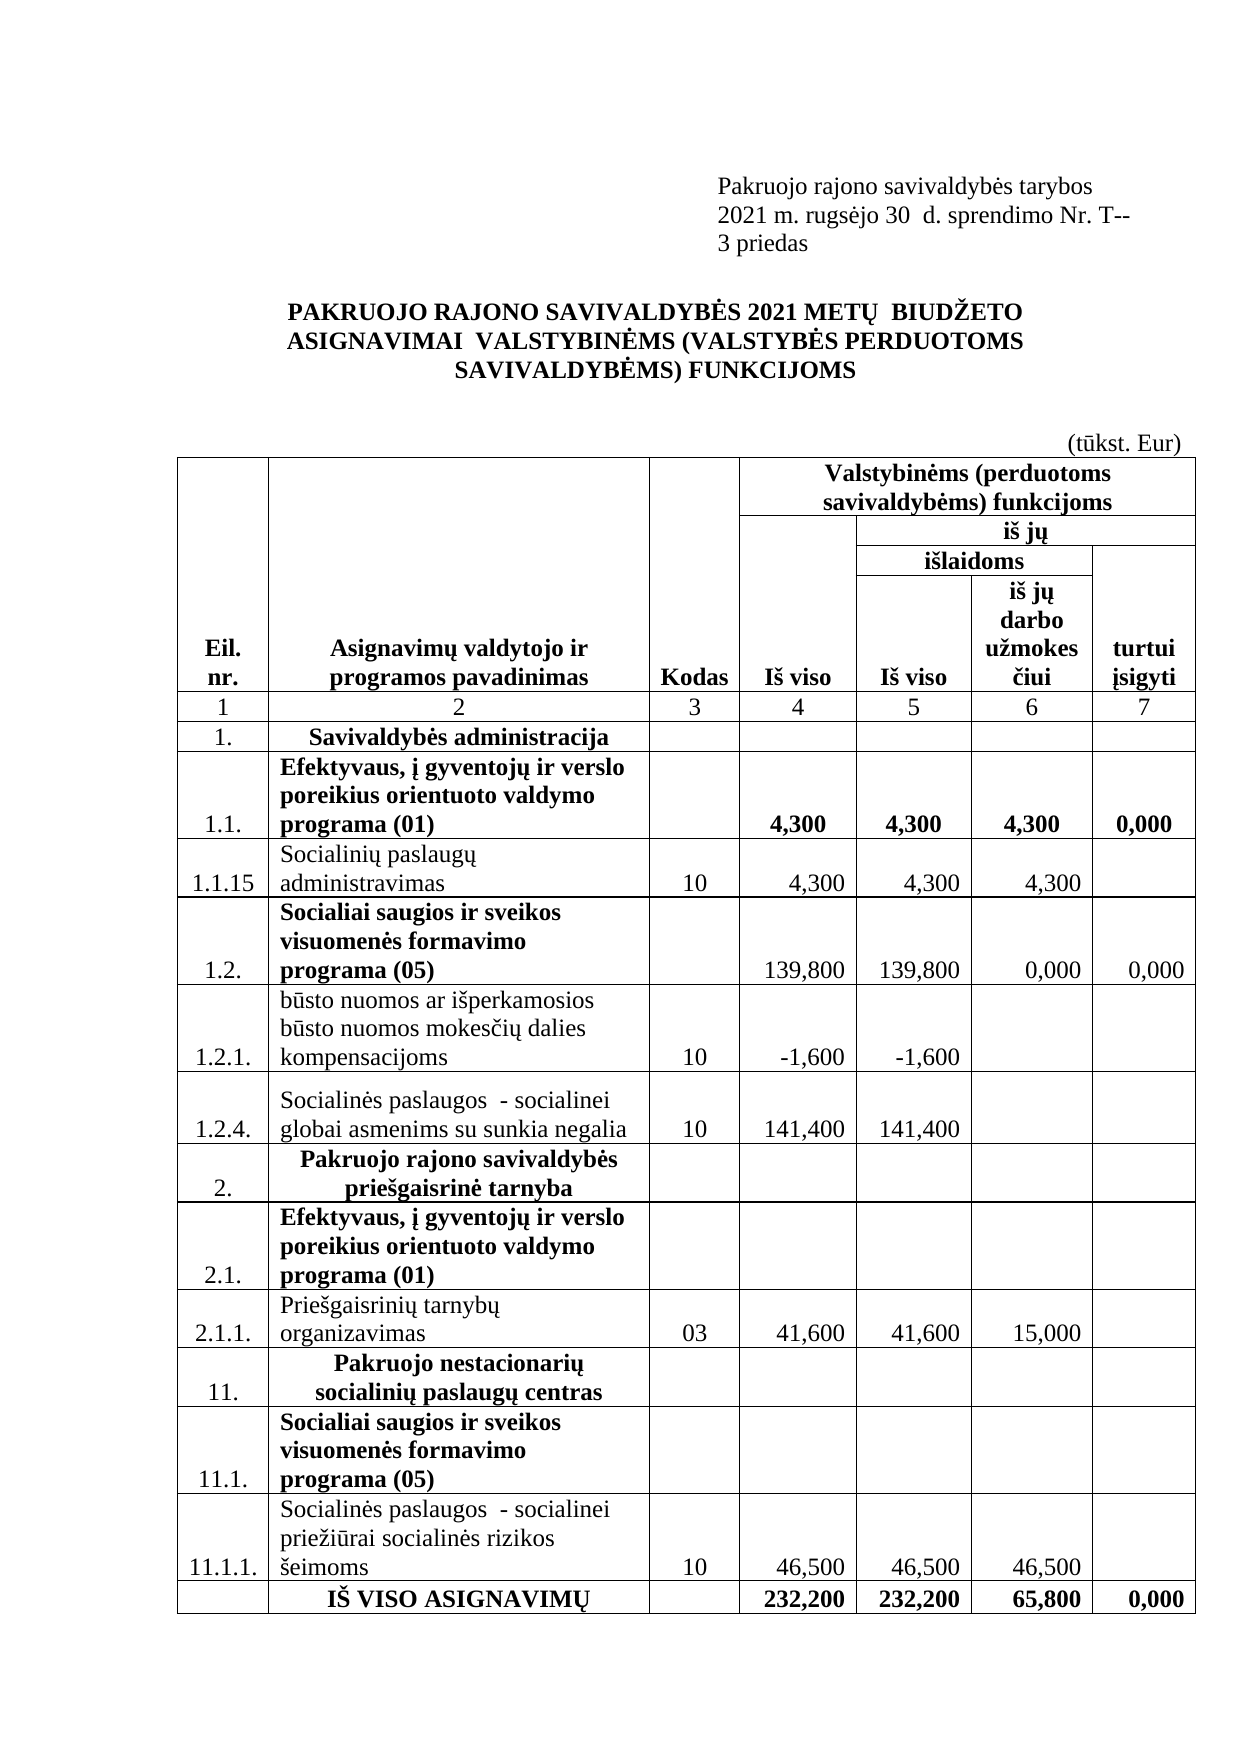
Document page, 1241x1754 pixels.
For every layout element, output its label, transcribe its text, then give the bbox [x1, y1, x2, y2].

table_cell 0,000 [1093, 1581, 1195, 1613]
table_cell turtui įsigyti [1093, 546, 1195, 691]
table_cell 2.1. [178, 1203, 268, 1289]
table_cell [857, 722, 971, 751]
table_cell 139,800 [857, 898, 971, 984]
table_cell 2.1.1. [178, 1290, 268, 1347]
table_cell 1.2.4. [178, 1072, 268, 1143]
table_cell 4,300 [972, 752, 1092, 838]
text 2021 m. rugsėjo 30 d. sprendimo Nr. T-- 3 priedas [717, 200, 1181, 257]
table_cell -1,600 [740, 985, 856, 1071]
table_cell [1093, 1072, 1195, 1143]
table_cell iš jų darbo užmokesčiui [972, 576, 1092, 691]
table_cell 232,200 [857, 1581, 971, 1613]
table_cell [740, 1348, 856, 1406]
table_cell IŠ VISO ASIGNAVIMŲ [269, 1581, 649, 1613]
table_cell 0,000 [1093, 898, 1195, 984]
table_cell 2 [269, 692, 649, 721]
table_cell [650, 1581, 739, 1613]
text Pakruojo rajono savivaldybės tarybos [717, 171, 1181, 200]
table_cell 4,300 [972, 839, 1092, 896]
table_cell [650, 898, 739, 984]
table_cell [650, 1348, 739, 1406]
table_cell 139,800 [740, 898, 856, 984]
table_cell 6 [972, 692, 1092, 721]
table_cell 232,200 [740, 1581, 856, 1613]
table_cell 1.1. [178, 752, 268, 838]
table_cell 4,300 [740, 752, 856, 838]
table_cell [740, 1144, 856, 1201]
table_cell 1 [178, 692, 268, 721]
table_cell 11.1.1. [178, 1494, 268, 1580]
table_cell [972, 1348, 1092, 1406]
table_cell 4,300 [857, 752, 971, 838]
table_cell 46,500 [972, 1494, 1092, 1580]
table_cell Efektyvaus, į gyventojų ir verslo poreikius orientuoto valdymo programa (01) [269, 752, 649, 838]
table_cell [1093, 1348, 1195, 1406]
table_cell 5 [857, 692, 971, 721]
table_cell Socialiai saugios ir sveikos visuomenės formavimo programa (05) [269, 1407, 649, 1493]
table_cell 7 [1093, 692, 1195, 721]
table_cell 10 [650, 1494, 739, 1580]
table_cell 4,300 [740, 839, 856, 896]
table_cell Iš viso [740, 516, 856, 691]
table_cell Pakruojo nestacionarių socialinių paslaugų centras [269, 1348, 649, 1406]
table_cell [740, 722, 856, 751]
table_cell Efektyvaus, į gyventojų ir verslo poreikius orientuoto valdymo programa (01) [269, 1203, 649, 1289]
table_cell [650, 1203, 739, 1289]
text (tūkst. Eur) [177, 428, 1181, 457]
table_cell [1093, 1494, 1195, 1580]
table_cell [972, 722, 1092, 751]
table_cell [650, 1407, 739, 1493]
table_cell [972, 1407, 1092, 1493]
table_cell [857, 1348, 971, 1406]
table_cell [1093, 839, 1195, 896]
table_cell 11. [178, 1348, 268, 1406]
table_cell 4 [740, 692, 856, 721]
table_cell iš jų [857, 516, 1195, 545]
table_cell 1. [178, 722, 268, 751]
table_cell [178, 1581, 268, 1613]
table_cell 10 [650, 839, 739, 896]
table_cell 46,500 [740, 1494, 856, 1580]
table_cell Socialinių paslaugų administravimas [269, 839, 649, 896]
table_header PAKRUOJO RAJONO SAVIVALDYBĖS 2021 METŲ BIUDŽETO ASIGNAVIMAI VALSTYBINĖMS (VALSTYBĖS PERDUOTOMS SAVIVALDYBĖMS) FUNKCIJOMS [189, 281, 1122, 399]
table_header Valstybinėms (perduotoms savivaldybėms) funkcijoms [740, 458, 1195, 515]
table_cell [740, 1203, 856, 1289]
table_cell 1.1.15 [178, 839, 268, 896]
table_cell 1.2. [178, 898, 268, 984]
table_cell [972, 985, 1092, 1071]
table_cell 0,000 [972, 898, 1092, 984]
table_cell [1093, 985, 1195, 1071]
table_cell [1093, 1144, 1195, 1201]
table_cell [1093, 722, 1195, 751]
table_cell 1.2.1. [178, 985, 268, 1071]
table_cell [1093, 1290, 1195, 1347]
table_cell išlaidoms [857, 546, 1092, 575]
table_cell [857, 1203, 971, 1289]
table_cell Socialiai saugios ir sveikos visuomenės formavimo programa (05) [269, 898, 649, 984]
table_cell 11.1. [178, 1407, 268, 1493]
table_cell 4,300 [857, 839, 971, 896]
table_cell [972, 1203, 1092, 1289]
table_cell 65,800 [972, 1581, 1092, 1613]
table_header Kodas [650, 458, 739, 691]
table_cell Pakruojo rajono savivaldybės priešgaisrinė tarnyba [269, 1144, 649, 1201]
table_cell 141,400 [740, 1072, 856, 1143]
table_cell [857, 1407, 971, 1493]
table_cell 15,000 [972, 1290, 1092, 1347]
table_cell 0,000 [1093, 752, 1195, 838]
table_cell [1093, 1203, 1195, 1289]
table_cell [1093, 1407, 1195, 1493]
table_cell 141,400 [857, 1072, 971, 1143]
table_cell [650, 1144, 739, 1201]
table_cell Socialinės paslaugos - socialinei priežiūrai socialinės rizikos šeimoms [269, 1494, 649, 1580]
table_cell 41,600 [857, 1290, 971, 1347]
table_cell Priešgaisrinių tarnybų organizavimas [269, 1290, 649, 1347]
table_cell -1,600 [857, 985, 971, 1071]
table_header Eil. nr. [178, 458, 268, 691]
table_cell 3 [650, 692, 739, 721]
table_cell [650, 752, 739, 838]
table_cell 03 [650, 1290, 739, 1347]
table_cell 2. [178, 1144, 268, 1201]
table_cell 41,600 [740, 1290, 856, 1347]
table_cell Socialinės paslaugos - socialinei globai asmenims su sunkia negalia [269, 1072, 649, 1143]
table_cell Savivaldybės administracija [269, 722, 649, 751]
table_cell [740, 1407, 856, 1493]
table_cell [972, 1144, 1092, 1201]
table_cell 46,500 [857, 1494, 971, 1580]
table_cell Iš viso [857, 576, 971, 691]
table_header Asignavimų valdytojo ir programos pavadinimas [269, 458, 649, 691]
table_cell 10 [650, 985, 739, 1071]
table_cell [857, 1144, 971, 1201]
table_cell [972, 1072, 1092, 1143]
table_cell [650, 722, 739, 751]
table_cell 10 [650, 1072, 739, 1143]
table_cell būsto nuomos ar išperkamosios būsto nuomos mokesčių dalies kompensacijoms [269, 985, 649, 1071]
